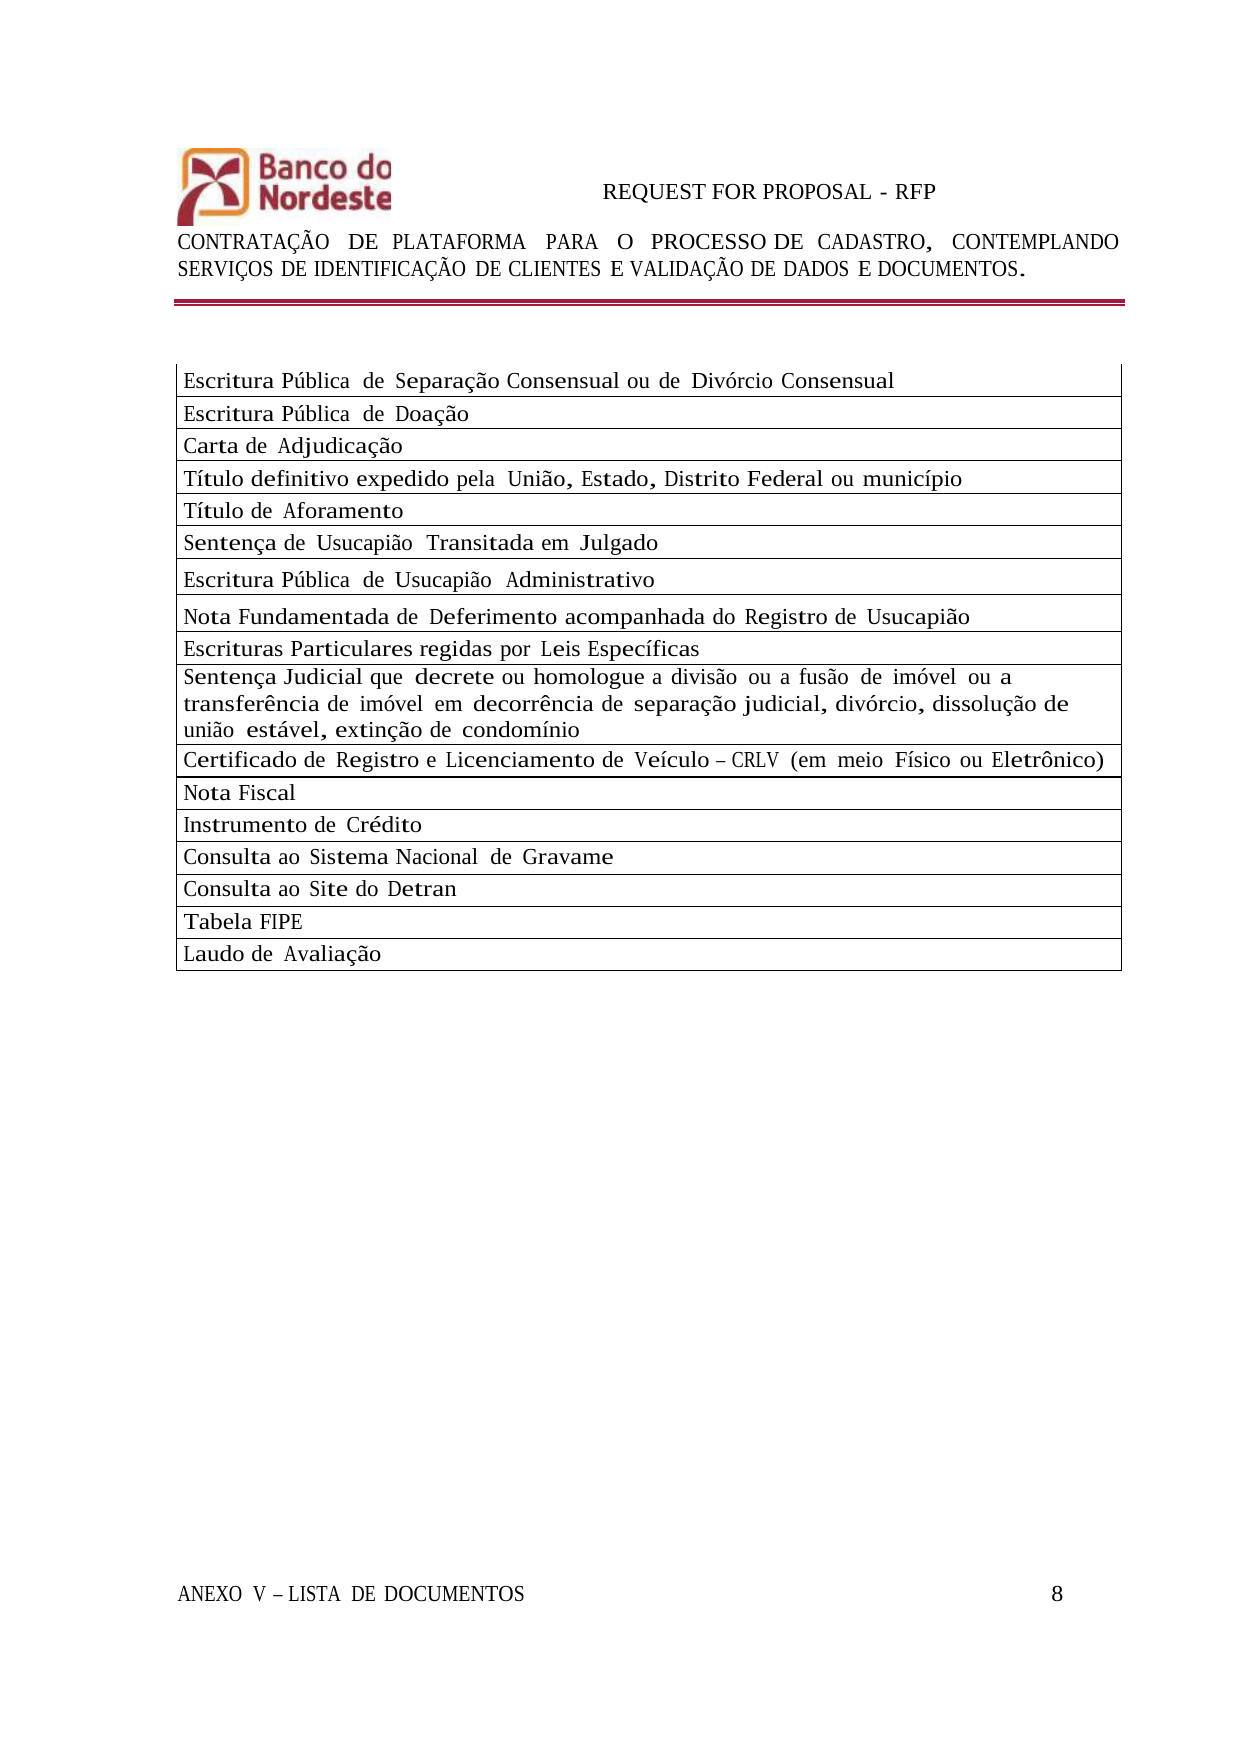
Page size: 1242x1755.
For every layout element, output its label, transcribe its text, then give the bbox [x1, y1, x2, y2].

table_cell Nota Fundamentada de Deferimento acompanhada do Registro de Usucapião [177, 595, 1121, 631]
table_cell Consulta ao Sistema Nacional de Gravame [177, 842, 1121, 873]
table_cell Instrumento de Crédito [177, 810, 1121, 841]
table_cell Escritura Pública de Doação [177, 397, 1121, 428]
table_cell Tabela FIPE [177, 907, 1121, 938]
table_cell Nota Fiscal [177, 778, 1121, 809]
table_cell Carta de Adjudicação [177, 429, 1121, 460]
table_cell Escritura Pública de Usucapião Administrativo [177, 559, 1121, 594]
table_cell Laudo de Avaliação [177, 939, 1121, 970]
table_header Escritura Pública de Separação Consensual ou de Divórcio Consensual [177, 364, 1121, 396]
table_cell Sentença Judicial que decrete ou homologue a divisão ou a fusão de imóvel ou a transferência de imóvel em decorrência de separação judicial, divórcio, dissolução de união estável, extinção de condomínio [177, 665, 1121, 744]
table_cell Título definitivo expedido pela União, Estado, Distrito Federal ou município [177, 461, 1121, 493]
table_cell Sentença de Usucapião Transitada em Julgado [177, 526, 1121, 557]
table_cell Consulta ao Site do Detran [177, 875, 1121, 906]
table_cell Certificado de Registro e Licenciamento de Veículo – CRLV (em meio Físico ou Eletrônico) [177, 745, 1121, 776]
table_cell Título de Aforamento [177, 494, 1121, 525]
table_cell Escrituras Particulares regidas por Leis Específicas [177, 632, 1121, 663]
